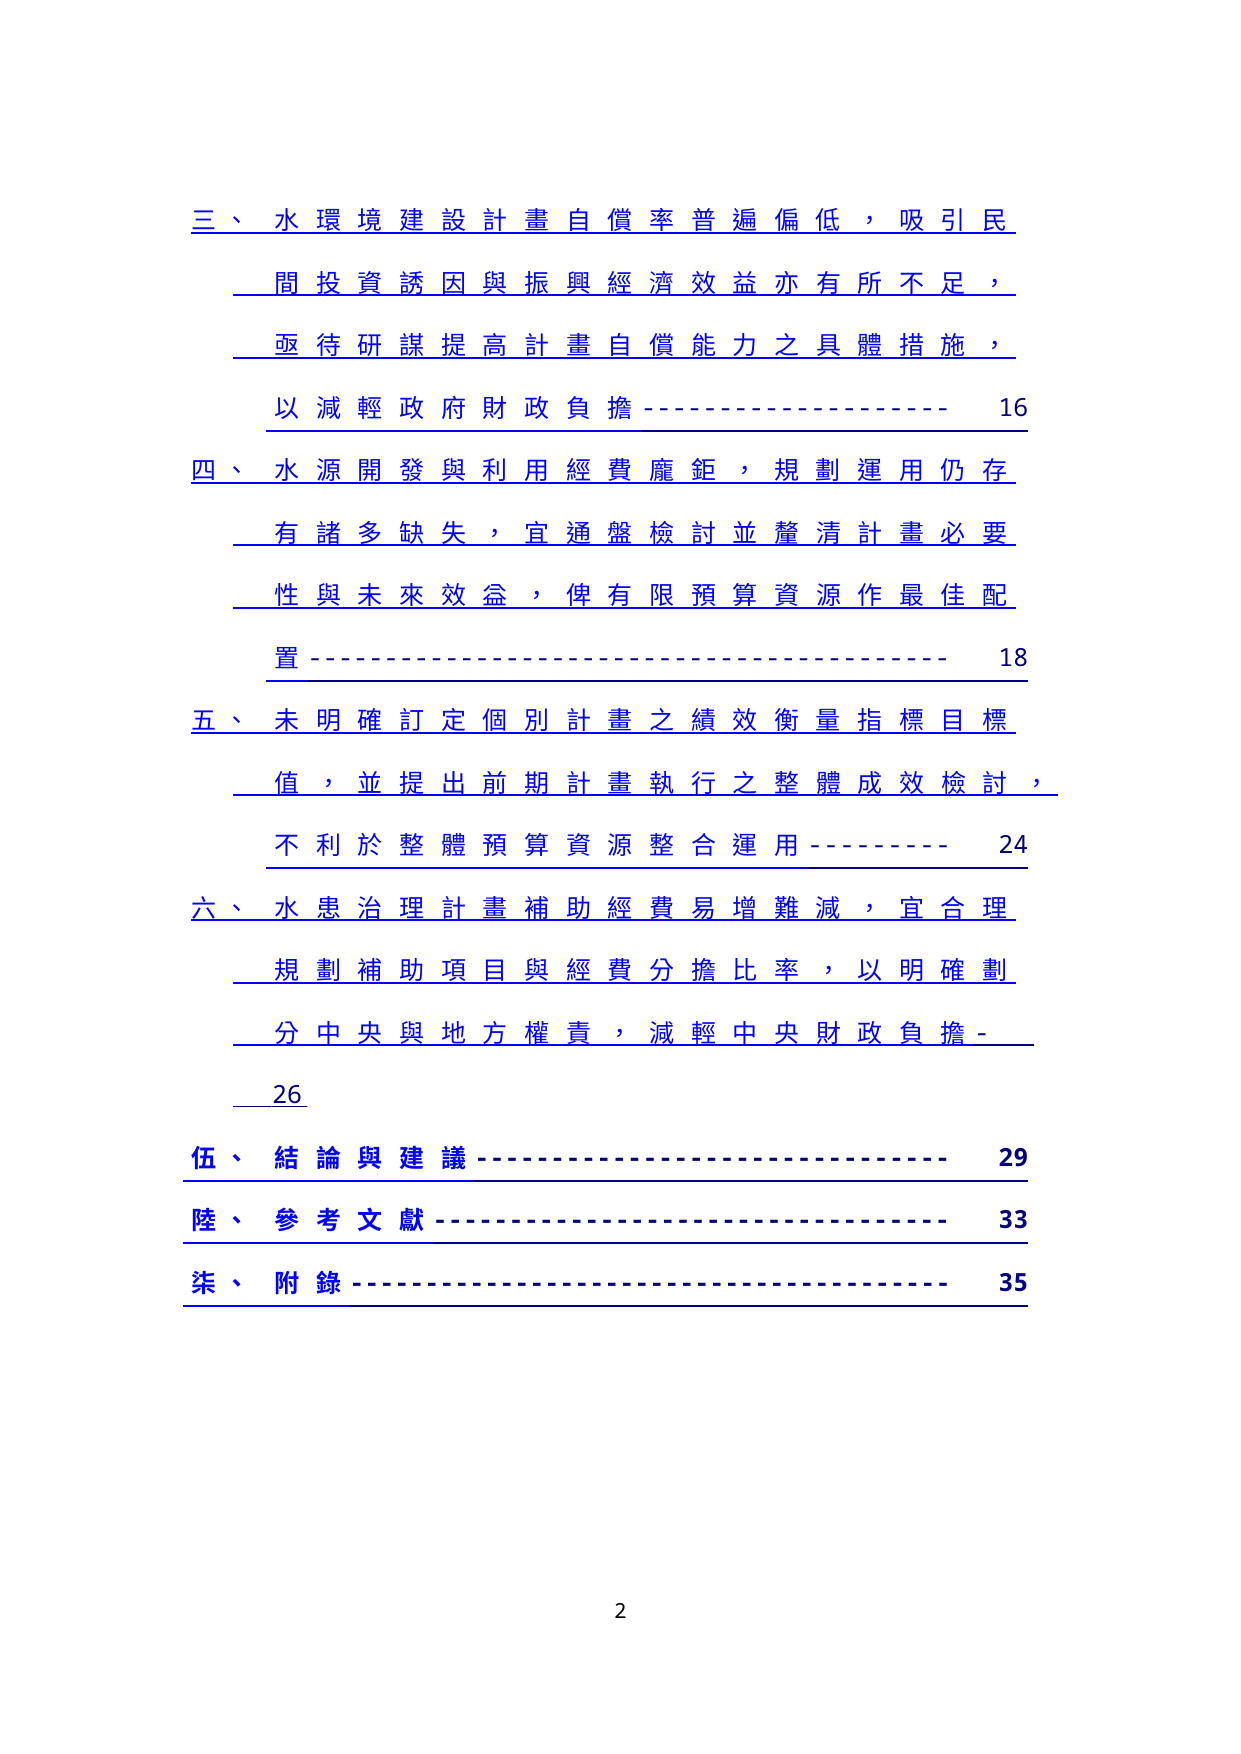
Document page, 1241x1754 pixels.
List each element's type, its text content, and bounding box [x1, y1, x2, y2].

text 陸、參考文獻 33 [183, 1177, 1034, 1240]
text 六、水患治理計畫補助經費易增難減，宜合理規劃補助項目與經費分擔比率，以明確劃分中央與地方權責，減輕中央財政負擔 26 [183, 865, 1034, 1115]
text 五、未明確訂定個別計畫之績效衡量指標目標值，並提出前期計畫執行之整體成效檢討，不利於整體預算資源整合運用 24 [183, 677, 1034, 865]
text 柒、附錄 35 [183, 1240, 1034, 1302]
text 四、水源開發與利用經費龐鉅，規劃運用仍存有諸多缺失，宜通盤檢討並釐清計畫必要性與未來效益，俾有限預算資源作最佳配置 18 [183, 427, 1034, 677]
text 三、水環境建設計畫自償率普遍偏低，吸引民間投資誘因與振興經濟效益亦有所不足，亟待研謀提高計畫自償能力之具體措施，以減輕政府財政負擔 16 [183, 177, 1034, 427]
text 伍、結論與建議 29 [183, 1115, 1034, 1177]
